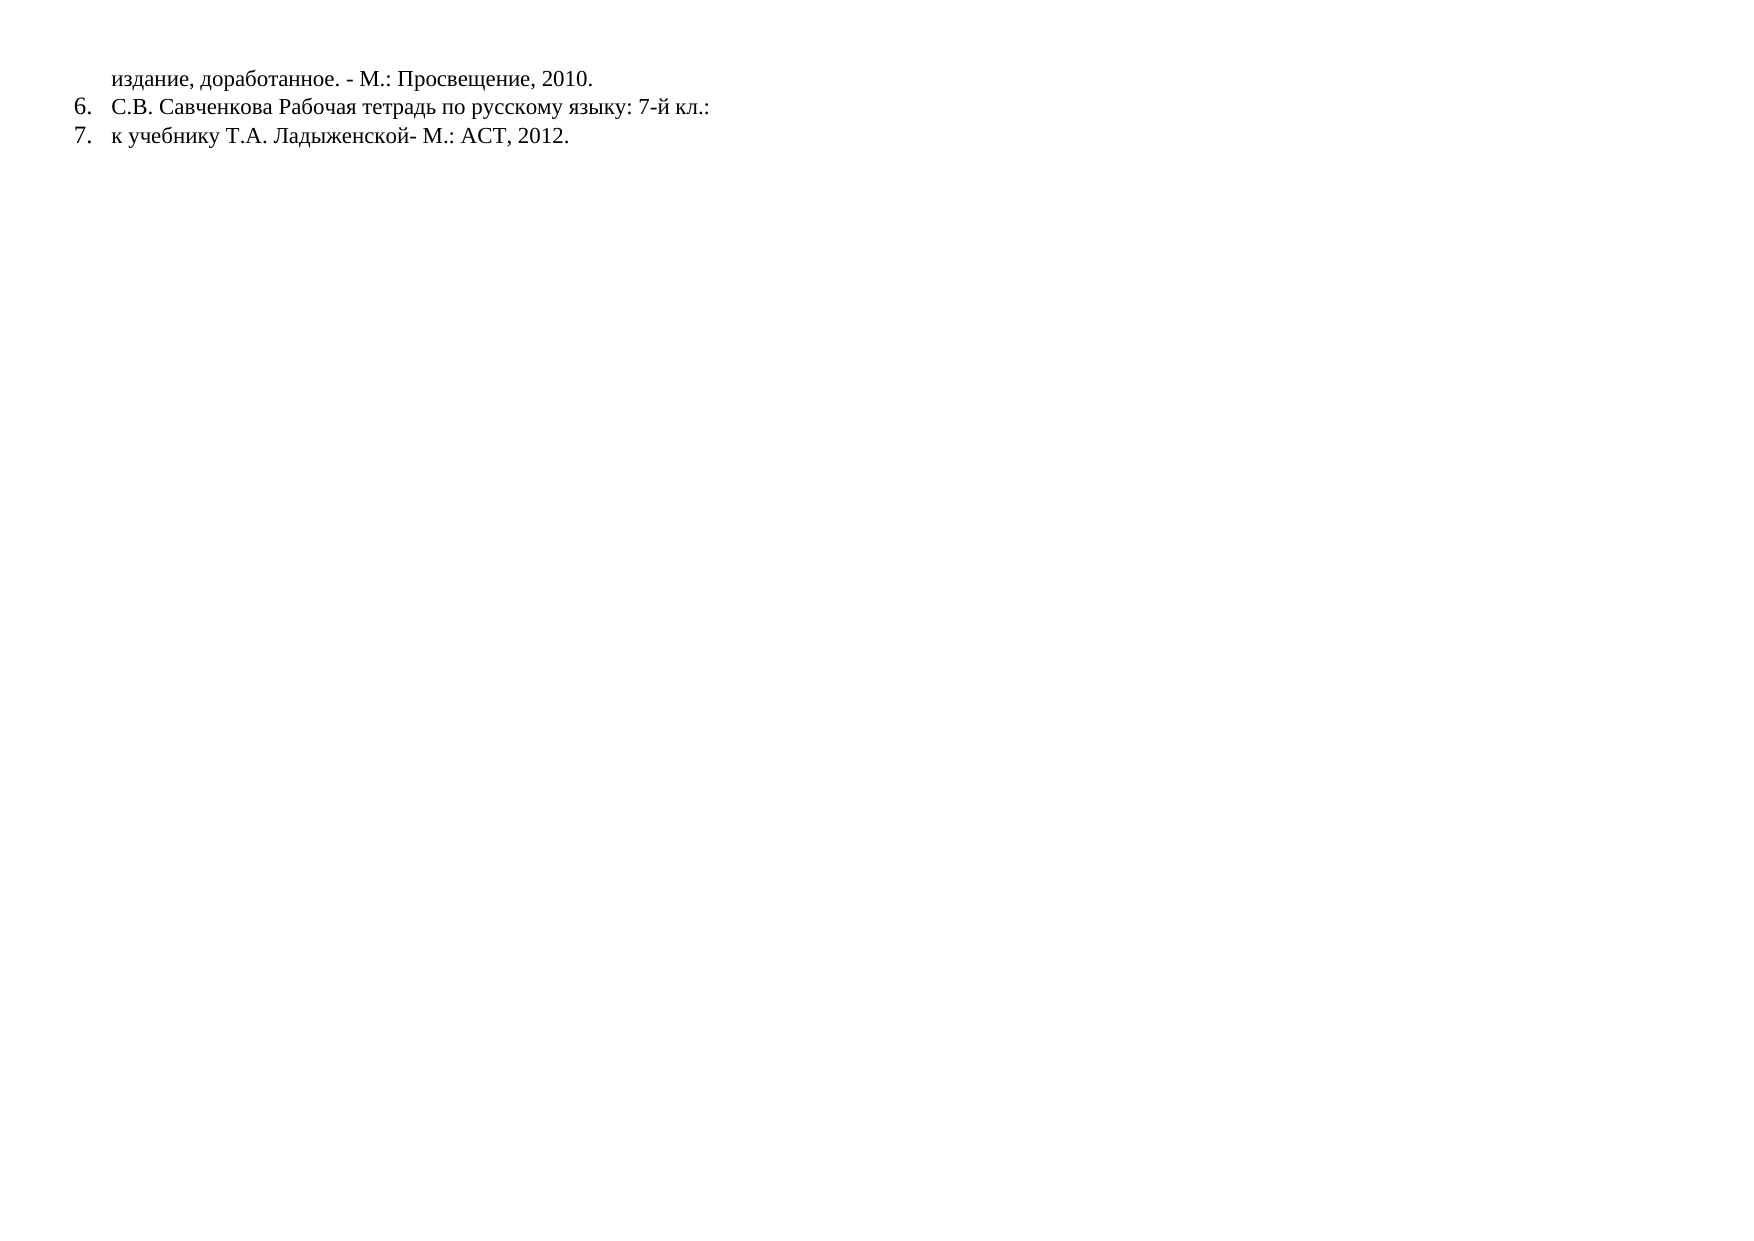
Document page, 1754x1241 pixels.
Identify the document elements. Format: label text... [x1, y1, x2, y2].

table_header Рабочая программа Наименование учебного предмета Русский язык_________________________________________________________________________________ Класс 7 Уровень общего образования базовый Учитель Ярцева Татьяна Васильевна___________________________________________________________________ Срок реализации программы, учебный год 2014-2015уч.год___________________________________________________________________________ Количество часов по учебному плану всего час.175.. в год; в неделю 5 час Рабочая программа составлена в соответствии с федеральным государственным стандартом , учебным планом на основе авторской программы под редакцией М.Т.Баранова,Т.А Ладыженской, Н.М.Шанского М., Просвещение, 2008. (название, автор, год издания, кем рекомендовано) Учебник «Русский язык» 7 класс. Авторы Ладыженская Т.А., Баранов М.Т., Тростенцова Л.А., Комисарова Л.Ю. М.: «Просвещение» 2010 го (название, автор, год издания, кем рекомендовано) Рабочую программу составил (а) Ярцева Т.В. Аннотация к рабочей программе. Пояснительная записка Статус документа Настоящая программа по русскому языку для VII класса создана на основе федерального компонента государственного стандарта основного общего образования и программы «Русский язык» под редакцией М.Т. Баранова, Т.А. Ладыженской, Н.М. Шанского Москва «Просвещение» 2008 год. Программа детализирует и раскрывает содержание стандарта, определяет общую стратегию обучения, воспитания и развития учащихся средствами учебного предмета в соответствии с целями изучения русского языка, которые определены стандартом. На изучение программы по русскому языку отведено 170 часов (5 часов в неделю), так как согласно программе М.Т. Баранова по русскому языку для 5-9 классов, которая имеет расхождения с БУПом по распределению общего количества часов на русский язык, отводя в 6 классе 5 часов вместо 6, а в 7 классе 5 часов вместо 4. Из компонента образовательного учреждения добавлен 1 час на реализацию программы. программа реализуется посредством работы по учебнику «Русский язык» 7 класс авторов М.Т. Баранова, Т.А. Ладыженской Москва «Просвещение» 2011 год. В календарно-тематическое планирование добавлено 5 часов согласно учебного плана школына35недель, в неделю 5часов. Структура документа Рабочая программа по русскому языку представляет собой целостный документ, включающий шесть разделов: пояснительную записку; учебно-тематический план; содержание тем учебного курса; требования к уровню подготовки учащихся; перечень учебно-методического обеспечения и каледарно-тематическое планирование. Общая характеристика учебного предмета Язык – по своей специфике и социальной значимости – явление уникальное: он является средством общения и формой передачи информации, средством хранения и усвоения знаний, частью духовной культуры русского народа, средством приобщения к богатствам русской культуры и литературы. Русский язык – государственный язык Российской Федерации, средство межнационального общения и консолидации народов России. Владение родным языком, умение общаться, добиваться успеха в процессе коммуникации являются теми характеристиками личности, которые во многом определяют достижения человека практически во всех областях жизни, способствуют его социальной адаптации к изменяющимся условиям современного мира. В системе школьного образования учебный предмет «Русский язык» занимает особое место: является не только объектом изучения, но и средством обучения. Как средство познания действительности русский язык обеспечивает развитие интеллектуальных и творческих способностей ребенка, развивает его абстрактное мышление, память и воображение, формирует навыки самостоятельной учебной деятельности, самообразования и самореализации личности. Будучи формой хранения и усвоения различных знаний, русский язык неразрывно связан со всеми школьными предметами и влияет на качество усвоения всех других школьных предметов, а в перспективе способствует овладению будущей профессией. Содержание обучения русскому языку отобрано и структурировано на основе компетентностного подхода. В соответствии с этим в VII классе формируются и развиваются коммуникативная, языковая, лингвистическая (языковедческая) и культуроведческая компетенции. Коммуникативная компетенция – овладение всеми видами речевой деятельности и основами культуры устной и письменной речи, базовыми умениями и навыками использования языка в жизненно важных для данного возраста сферах и ситуациях общения. Языковая и лингвистическая (языковедческая) компетенции – освоение необходимых знаний о языке как знаковой системе и общественном явлении, его устройстве, развитии и функционировании; овладение основными нормами русского литературного языка; обогащение словарного запаса и грамматического строя речи учащихся; формирование способности к анализу и оценке языковых явлений и фактов, необходимых знаний о лингвистике как науке; умение пользоваться различными лингвистическими словарями. Культуроведческая компетенция – осознание языка как языка русского народ, владение нормами русского речевого этикета, культурой межнационального общения. Курс русского языка для VII класса направлен на совершенствование речевой деятельности учащихся на основе овладения знаниями об устройстве русского языка и особенностях его употребления в разных условиях общения, на базе усвоения основных норм русского литературного языка, речевого этикета. Учитывая то, что сегодня обучение русскому языку происходит в сложных условиях, когда снижается общая культура населения, расшатываются нормы литературного языка, в программе усилен аспект культуры речи. Содержание обучения ориентировано на развитие личности ученика, воспитание культурного человека, владеющего нормами литературного языка, способного свободно выражать свои мысли и чувства в устной и письменной форме, соблюдать этические нормы общения. Рабочая программа предусматривает формирование таких жизненно важных умений, как различные виды чтения, информационная переработка текстов, поиск информации в различных источниках, а также способность передавать ее в соответствии с условиями общения. Доминирующей идеей курса является интенсивное речевое и интеллектуальное развитие учащихся. Русский язык представлен в программе перечнем не только тех дидактических единиц, которые отражают устройство языка, но и тех, которые обеспечивают речевую деятельность. Каждый тематический блок программы включает перечень лингвистических понятий, обозначающих языковые и речевые явления, указывает на особенности функционирования этих явлений и называет основные виды учебной деятельности, которые отрабатываются в процессе изучения данных понятий. Таким образом, программа создает условия для реализации деятельностного подхода к изучению русского языка в школе. Идея взаимосвязи речевого и интеллектуального развития нашла отражение и в структуре программы. Она, как уже отмечено, состоит их трех тематических блоков. В первом представлены дидактические единицы, обеспечивающие формирование навыков речевого общения; во втором – дидактические единицы, которые отражают устройство языка и являются базой для развития речевой компетенции учащихся; в третьем – дидактические единицы, отражающие историю и культуру народа и обеспечивающие культурно-исторический компонент курса русского языка в целом. Указанные блоки в учебном процессе неразрывно взаимосвязаны или интегрированы. Так, например, при обучении морфологии учащиеся не только получают соответствующие знания и овладевают необходимыми умениями и навыками, но и совершенствуют все виды речевой деятельности, различные коммуникативные навыки, а также углубляют представление о родном языке как национально-культурном феномене. Таким образом, процессы осознания языковой системы и личный опыт использования языка в определенных условиях, ситуациях общения оказываются неразрывно связанными друг с другом. Цели обучения Курс русского языка направлен на достижение следующих целей, обеспечивающих реализацию личностно-ориентированного, когнитивно-коммуникативного, деятельностного подходов к обучению родному языку: воспитание гражданственности и патриотизма, сознательного отношения к языку как явлению культуры, основному средству общения и получения знаний в разных сферах человеческой деятельности; воспитание интереса и любви к русскому языку; совершенствование речемыслительной деятельности, коммуникативных умений и навыков, обеспечивающих свободное владение русским литературным языком в разных сферах и ситуациях его использования; обогащение словарного запаса и грамматического строя речи учащихся; развитие готовности и способности к речевому взаимодействию и взаимопониманию, потребности к речевому самосовершенствованию; освоение знаний о русском языке, его устройстве и функционировании в различных сферах и ситуациях общения; о стилистических ресурсах русского языка; об основных нормах русского литературного языка; о русском речевом этикете; формирование умений опознавать, анализировать, классифицировать языковые факты, оценивать их с точки зрения нормативности, соответствия ситуации и сфере общения; умений работать с текстом, осуществлять информационный поиск, извлекать и преобразовывать необходимую информацию. Место предмета «Русский язык» в базисном учебном плане МОУ «Енисейская СОШ» предусматривается обязательное изучение русского (родного) языка в VII классе – 175 часов. Общие учебные умения, навыки и способы деятельности Направленность курса на интенсивное речевое и интеллектуальное развитие создает условия и для реализации надпредметной функции, которую русский язык выполняет в системе школьного образования. В процессе обучения ученик получает возможность совершенствовать общеучебные умения, навыки, способы деятельности, которые базируются на видах речевой деятельности и предполагают развитие речемыслительных способностей. В процессе изучения русского (родного) языка совершенствуются и развиваются следующие общеучебные умения: коммуникативные (владение всеми видами речевой деятельности и основами культуры устной и письменной речи, базовыми умениями и навыками использования языка в жизненно важных для учащихся сферах и ситуациях общения), интеллектуальные (сравнение и сопоставление, соотнесение, синтез, обобщение, абстрагирование, оценивание и классификация), информационные (умение осуществлять библиографический поиск, извлекать информацию из различных источников, умение работать с текстом), организационные (умение формулировать цель деятельности, планировать ее, осуществлять самоконтроль, самооценку, самокоррекцию). Результаты обучения Результаты обучения представлены в Требованиях к уровню подготовки выпускников основной школы, которые содержат следующие компоненты: знать/понимать – перечень необходимых для усвоения каждым учащимся знаний; уметь – перечень конкретных умений и навыков по русскому языку, основных видов речевой деятельности; выделена также группа знаний и умений, востребованных в практической деятельности ученика и его повседневной жизни. Раздел III. Содержание тем учебного курса. Русский язык как развивающееся явление (1 ч) ПОВТОРЕНИЕ ПРОЙДЕННОГО В V—VI КЛАССАХ (12 +2) Публицистический стиль, его жанры, языковые особенности. МОРФОЛОГИЯ. ОРФОГРАФИЯ. КУЛЬТУРА РЕЧИ (129+26) Причастие (25 ч + 6ч) I. Повторение пройденного о глаголе в V и VI классах. Причастие. Свойства прилагательных и глаголов у причас­тия. Синтаксическая роль причастий в предложении. Действительные и страдательные причастия. Полные и краткие страда­тельные причастия. Причастный оборот; выделение запятыми причастного оборота. Текстообразующая роль причастий. Склонение полных причастий и правописание гласных в па­дежных окончаниях причастий. Образование действительных и страдательных причастий настоящего и прошедшего времени (ознакомление). Не с причастиями. Правописание гласных в суффиксах дей­ствительных и страдательных причастий. Одна и две буквы н в суффиксах полных причастий и прилагательных, образованных от глаголов. Одна буква н в кратких причастиях. II. Умение правильно ставить ударение в полных и кратких страда­ тельных причастиях (принесённый, принесён, принесена, принесено, при­ несены), правильно употреблять причастия с суффиксом -ся, согласовывать причастия с определяемыми существительными, строить предложения с причастным оборотом. III. Описание внешности человека: структура текста, языковые особенности (в том числе специальные «портретные» слова). Устный пересказ исходного текста с описанием внешности. Выборочное изложение текста с описанием внешности. Описание внешности знакомого по личным впечатлениям, по фотографии. Виды публичных общественно-политических выступлений. Их структура. Деепричастие (10 ч + 2 ч) I. Повторение пройденного о глаголе в V и VI классах. Деепричастие. Глагольные и наречные свойства деепричас­тия. Синтаксическая роль деепричастий в предложении. Тексто­образующая роль деепричастий. Деепричастный оборот; знаки препинания при деепричастном обороте. Выделение одиночного деепричастия запятыми (ознакомление). Деепричастия совер­шенного и несовершенного вида и их образование. Не с деепричастиями. II. Умение правильно строить предложение с деепричастным оборотом. III. Рассказ по картине. Наречие (28 ч + 6 ч) I. Наречие как часть речи. Синтаксическая роль наречий в предложении. Степени сравнения наречий и их образование. Текстообразующая роль наречий. Словообразование наречий. Правописание не с наречиями на -о и -е; не- и ни- в наречиях. Одна и две буквы я в наречиях на -о и -е. Буквы о я е после шипящих на конце наречий. Суффиксы -о и -а на конце наречий. Дефис между частями слова в наречиях. Слитные и раздельные написания наречий. Буква ъ после шипя­щих на конце наречий. II. Умение правильно ставить ударение в наречиях. Умение использовать в речи наречия-синонимы и антонимы. III. Описание действий как вид текста: структура текста, его языковые особенности. Пересказ исходного текста с описанием действий. Категория состояния (4+2 ч) I. Категория состояния как часть речи. Ее отличие от наречий. Синтаксическая роль слов категории состояния. II. Выборочное изложение текста с описанием состояния человека или природы. СЛУЖЕБНЫЕ ЧАСТИ РЕЧИ. КУЛЬТУРА РЕЧИ (1 ч) Предлог (11 ч + 2 ч) I. Предлог как служебная часть речи. Синтаксическая роль предлогов в предложении. Непроизводные и производные предлоги. Простые и составные предлоги. Текстообразующая роль предлогов. Слитные и раздельные написания предлогов (в течение, ввиду, вследствие и др.). Дефис в предлогах из-за, из-под. II. Умение правильно употреблять предлоги в и на, с и из. Умение правильно употреблять существительные с предлогами по, благодаря, согласно, вопреки. Умение пользоваться в речи предлогами-синонимами. III. Рассказ от своего имени на основе прочитанного. Рассказ на основе увиденного на картине. Союз (16 ч + 2 ч) I. Союз как служебная часть речи. Синтаксическая роль союзов в предложении. Простые и составе союзы. Союзы сочинительные и подчинительные; сочинительные союзы — соеди­нительные, разделительные и противительные. Употребление сочинительных союзов в простом и сложном предложениях; употребление подчинительных союзов в сложном предложении. Тек­стообразующая роль союзов. Слитные и раздельные написания союзов. Отличие на письме союзов зато, тоже, чтобы от местоимений с предлогом и частица­ми и союза также от наречия так с частицей же. II. Умение пользоваться в речи союзами-синонимами. III. Устное рассуждение на дискуссионную тему; его языковые особенности. Частица (18 ч + 4 ч) I. Частица как служебная часть речи. Синтаксическая роль частиц в предложении. Формообразующие и смысловые частицы. Текстообразующая роль частиц. Различение на письме частиц не и ни. Правописание не и ни с различными частями речи. II. Умение выразительно читать предложения с модальными частицами. III. Рассказ по данному сюжету. Междометие. Звукоподражательные слова (4 ч) I. Междометие как часть речи. Синтаксическая роль междометий в предложении. Звукоподражательные слова и их отличие от междометий. Дефис в междометиях. Интонационное выделение междоме­тий. Запятая и восклицательный знак при междометиях. II. Умение выразительно читать предложения с междометиями. ПОВТОРЕНИЕ И СИСТЕМАТИЗАЦИЯ ПРОЙДЕННОГО В VII КЛАССЕ (12 ч + 2 ч) Сочинение-рассуждение на морально-этическую тему или публичное выступление на эту тему. Календарно-тематическое планирование Раздел IV. Требования к уровню подготовки учащихся за курс VII класса Учащиеся должны знать/понимать определения основных изученных в 7-ом классе языковых явлений, речеведческих понятий, орфографических и пунктуационных правил, обосновывать свои ответы, приводя нужные примеры; уметь: речевая деятельность: аудирование: - адекватно понимать содержание научно-учебного и художественного текста, воспринимаемого на слух; - выделять основную и дополнительную информацию текста, определять его принадлежность к типу речи; - составлять план текста, производить полный и сжатый пересказ (устный и письменный); - обнаруживать ошибки в содержании и речевом оформлении устного высказывания одноклассника; чтение: - дифференцировать известную и неизвестную информацию прочитанного текста; - выделять иллюстрирующую, аргументирующую информацию; - находить в тексте ключевые слова и объяснять их лексическое значение; - проводить маркировку текста (подчёркивать основную информацию, выделять непонятные слова и орфограммы текста, делить текст на части и т. п.); - составлять тезисный план исходного текста; - владеть ознакомительным, изучающим и просмотровым видами чтения; - прогнозировать содержание текста по данному началу; с помощью интонации передавать авторское отношение к предмету речи при чтении текста вслух; говорение: - сохранять при устном изложении, близком к тексту, типологическую структуру и выразительные языковые речевые средства; - создавать собственные высказывания, соответствующие требованиям точности, логичности, выразительности речи; - строить небольшое по объёму устное высказывание на основе данного плана; - формулировать выводы (резюме) по итогам урока, по результатам проведённого языкового анализа, после выполнения упражнения и т. п.; - размышлять о содержании прочитанного или прослушанного текста лингвистического содержания, соблюдать основные лексические и грамматические нормы современного русского литературного языка, нормы устной речи (орфоэпические, интонационные); - уместно использовать этикетные формулы, жесты, мимику в устном общении с учётом речевой ситуации; письмо: - сохранять при письменном изложении типологическую структуру исходного текста и его выразительные языковые и речевые средства; - создавать собственные высказывания, соответствующие требованиям точности, логичности и выразительности речи; - писать тексты-размышления на лингвистические, морально-этические темы дискуссионного характера; - соблюдать основные лексические и грамматические нормы современного русского литературного языка, а также нормы письменной речи (орфографические, пунктуационные); - уместно употреблять пословицы, поговорки, крылатые выражения, фразеологизмы в связном тексте; - использовать лингвистические словари при подготовке к сочинению и при редактировании текста; - редактировать текст с использованием богатых возможностей лексической, словообразовательной, грамматической синонимии; текст: - анализировать тексты с точки зрения их соответствия требованиям точности и логичности речи; - рецензировать чужие тексты и редактировать собственные с учётом требований к построению связного текста; - устанавливать в тексте ведущий тип речи, находить в нём фрагменты с иным типовым значением; - определять стиль речи, прямой и обратный порядок слов в предложениях текста, способы и средства связи предложений в тексте; фонетика и орфоэпия: - проводить фонетический и орфоэпический разбор слов; - правильно произносить широко употребляемые служебные части речи; - анализировать собственную и чужую речь с точки зрения соблюдения орфоэпических норм; морфемика и словообразование: - по типичным суффиксам и окончанию определять изученные части и их формы; - объяснять значение слова, его написание и грамматические признаки, опираясь на словообразовательный анализ и морфемные модели слов; - определять способы образования слов различных частей речи; - анализировать словообразовательные гнёзда на основе учебного словообразовательного словаря; - составлять словообразовательные гнёзда однокоренных слов (простые случаи); - с помощью школьного этимологического словаря комментировать исторические изменения в морфемной структуре слова; лексикология и фразеология: - соблюдать лексические нормы, употреблять слова в соответствии с их лексическим значением, с условиями и задачами общения; - толковать лексическое значение общеупотребительных слов и фразеологизмов; - пользоваться различными видами лексических словарей; - находить справку о значении и происхождении фразеологического сочетания во фразеологическом словаре; - использовать синонимы как средство связи предложений в тексте и как средство устного неоправданного повтора; - проводить элементарный анализ художественного текста, обнаруживая в нём примеры употребления слова в переносном значении; морфология: - различать постоянные и непостоянные морфологические признаки частей речи и проводить морфологический разбор слов всех частей речи; - правильно, уместно и выразительно употреблять слова изученных частей речи; - использовать знания и умения по морфологии в практике правописания и проведения синтаксического анализа предложения; орфография: - владеть правильным способом применения изученных правил орфографии; - учитывать значение, морфемное строение и грамматическую характеристику слов при выборе правильного написания; - аргументировать тезис о системном характере русской орфографии; синтаксис и пунктуация: - составлять схемы именных, глагольных и наречных словосочетаний и конструировать словосочетания по предложенной схеме; - определять синтаксическую роль всех самостоятельных частей речи; - различать и конструировать сложные предложения с сочинительными и подчинительными союзами; - использовать сочинительные союзы как средство связи предложений в тексте; - соблюдать правильную интонацию предложений в речи; - устно объяснить пунктуацию предложений изученных конструкий, использовать на письме графические обозначения, строить пунктуационные схемы предложений; - самостоятельно подбирать примеры на изученные пунктуационные правила. Виды и формы контроля знаний, умений и навыков учащихся 7 класса: диктант (с грамматическим заданием, объяснительный, предупредительный, выборочный, графический, «Проверь себя», словарный, творческий, свободный), сочинение (по картине, по воображению, по данному сюжету, на материале жизненного опыта), изложение (выборочное, подробное), тест, комплексный анализ текста. Нормы оценки знаний умений и навыков учащихся При оценке знаний умений и навыков учащихся руководствоваться Приложением №1 к Программе общеобразовательных учреждений «Русский язык» 5-9 классы. Авторы М.Т.Баранов и другие. М.: Просвещение, 2008 год. Раздел V. Учебно-методическое обеспечение. Литература для учителя Русский язык. Рабочие программы. Предметная линия учебников Т.А. Ладыженской, М.Т. Баранова, Л.А.Тростенцовой и других. 5-9 классы.- М.: Просвещение, 2011. . 9-11 классы – М.: Просвещение, 2011 С.В. Абрамова Русский язык. Проектная работа старшеклассников- М.:Просвещение, 2011 Г.А. Богданова Уроки русского языка в 7 кл. / Г. А. Богданова. - СПб., 2004. Г.А. Богданова Сборник диктантов по русскому языку: 5-9 классы. / Г. А. Богданова. - М.: Просвещение, 2005. М.Г. Бройде Занимательные упражнения по русскому языку: 5-9 классы. – М.: ВАКО, 2012. Г.Г. Граник Секреты орфографии / Г. Г. Граник, С. М. Бондаренко, Л. А. Концевая. - М., 1991. А.Д. Дейкина Универсальные дидактические материалы по русскому языку: 5-6 классы / А. Д. Дейкина, Т. М. Пахнова. - М.: АРКТИ, 1999. Н.В. Егорова Контрольно-измерительные материалы. Русский язык. 7 класс – М.:ВАКО, 2010 П.Ф. Ивченков Обучающее изложение: 5-9 кл. / П. Ф. Ивченков. - М., 1994. В.И. Капинос Развитие речи: теория и практика обучения: 5-7 классы / В. И. Капинос, Н. Н. Сергеева, М. Н. Соловейчик. - М., 1991. Н.А. Сенина Русский язык. Тесты для промежуточного контроля. 7 класс – Ростов н/Д: Легион, 2009 Литература для учащихся С.В. Антонова, Т.И. Гулякова Русский язык: 7 класс: контрольные работы тестовой формы – М.: Вентана-Граф, 2012 Кодухов В. И. Рассказы о синонимах/ В. И. Кодухов. - М., 1986 Михайлова С. Ю. Ключи к орфографии / С. Ю. Михайлова. - М.: Просвещение, 2006. Олимпиады по русскому языку / Сост. О. Н. Белявская. - Минск, 1995. Русский язык: Учебник для 7 кл. общеобразовательных учреждений /Т. А. Ладыженская, М. Т. Баранов, Л. А. Тростенцова и др. - 33-е издание, доработанное. - М.: Просвещение, 2010. С.В. Савченкова Рабочая тетрадь по русскому языку: 7-й кл.: к учебнику Т.А. Ладыженской- М.: АСТ, 2012. [31, 59, 1648, 1113]
